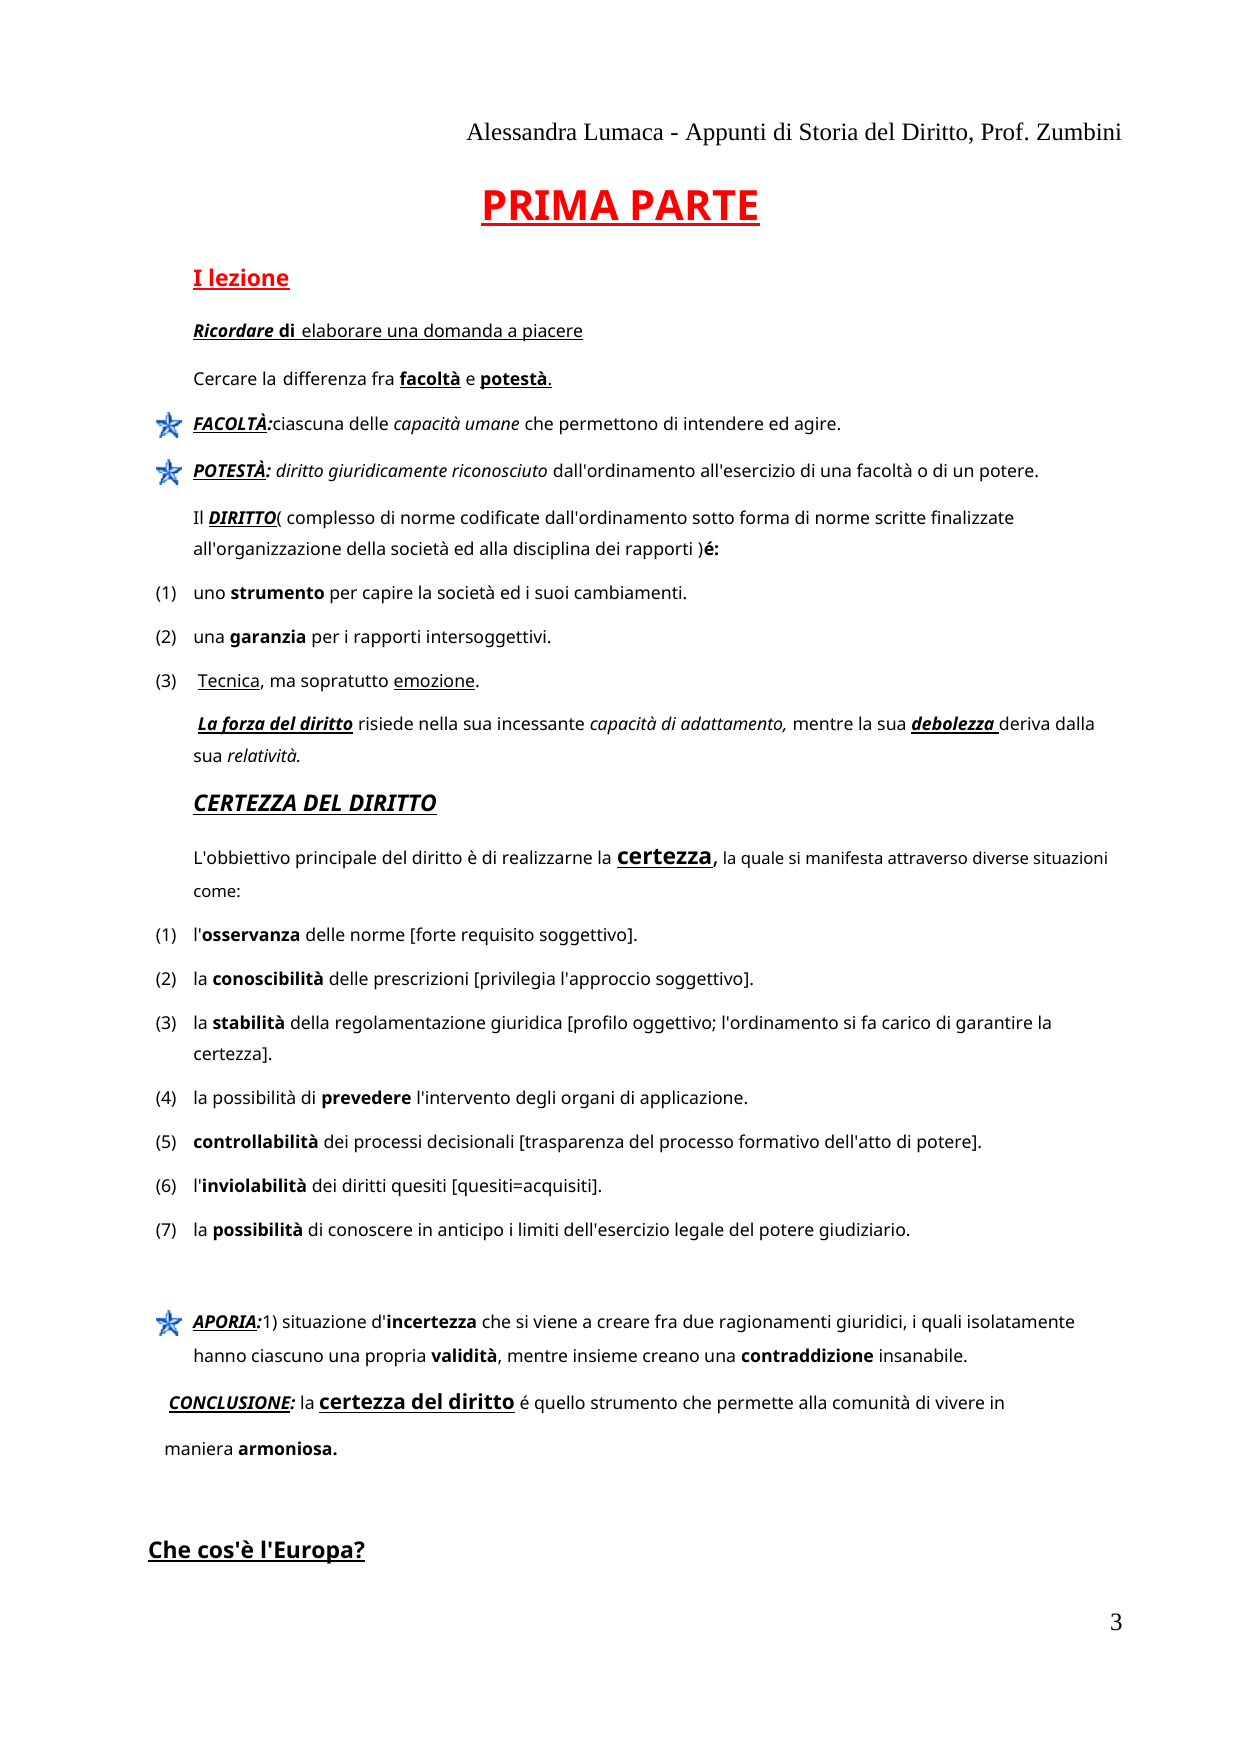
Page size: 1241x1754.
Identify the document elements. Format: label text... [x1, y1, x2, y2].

list FACOLTÀ:ciascuna delle capacità umane che permettono di intendere ed agire. [156, 412, 1122, 439]
text maniera armoniosa. [118, 1437, 1122, 1461]
text CONCLUSIONE: la certezza del diritto é quello strumento che permette alla comunità di vivere in [118, 1387, 1122, 1416]
list uno strumento per capire la società ed i suoi cambiamenti. [156, 580, 1122, 604]
list controllabilità dei processi decisionali [trasparenza del processo formativo dell'atto di potere]. [156, 1129, 1122, 1153]
list La forza del diritto risiede nella sua incessante capacità di adattamento, mentre la sua debolezza deriva dalla sua relatività. [156, 712, 1122, 767]
list POTESTÀ: diritto giuridicamente riconosciuto dall'ordinamento all'esercizio di una facoltà o di un potere. [156, 458, 1122, 485]
list Ricordare di elaborare una domanda a piacere [156, 315, 1122, 342]
picture [156, 412, 182, 438]
list l'inviolabilità dei diritti quesiti [quesiti=acquisiti]. [156, 1173, 1122, 1197]
list CERTEZZA DEL DIRITTO [156, 787, 1122, 818]
list l'osservanza delle norme [forte requisito soggettivo]. [156, 922, 1122, 947]
list una garanzia per i rapporti intersoggettivi. [156, 624, 1122, 648]
list APORIA:1) situazione d'incertezza che si viene a creare fra due ragionamenti giuridici, i quali isolatamente hanno ciascuno una propria validità, mentre insieme creano una contraddizione insanabile. [156, 1309, 1122, 1368]
picture [156, 459, 182, 485]
text PRIMA PARTE [118, 175, 1122, 232]
list L'obbiettivo principale del diritto è di realizzarne la certezza, la quale si manifesta attraverso diverse situazioni come: [156, 840, 1122, 903]
list la stabilità della regolamentazione giuridica [profilo oggettivo; l'ordinamento si fa carico di garantire la certezza]. [156, 1010, 1122, 1066]
list la conoscibilità delle prescrizioni [privilegia l'approccio soggettivo]. [156, 966, 1122, 991]
list Cercare la differenza fra facoltà e potestà. [156, 363, 1122, 391]
list Tecnica, ma sopratutto emozione. [156, 668, 1122, 692]
list Il DIRITTO( complesso di norme codificate dall'ordinamento sotto forma di norme scritte finalizzate all'organizzazione della società ed alla disciplina dei rapporti )é: [156, 505, 1122, 561]
text Che cos'è l'Europa? [118, 1534, 1122, 1565]
picture [156, 1310, 182, 1336]
list I lezione [156, 262, 1122, 293]
list la possibilità di conoscere in anticipo i limiti dell'esercizio legale del potere giudiziario. [156, 1217, 1122, 1241]
list la possibilità di prevedere l'intervento degli organi di applicazione. [156, 1085, 1122, 1109]
